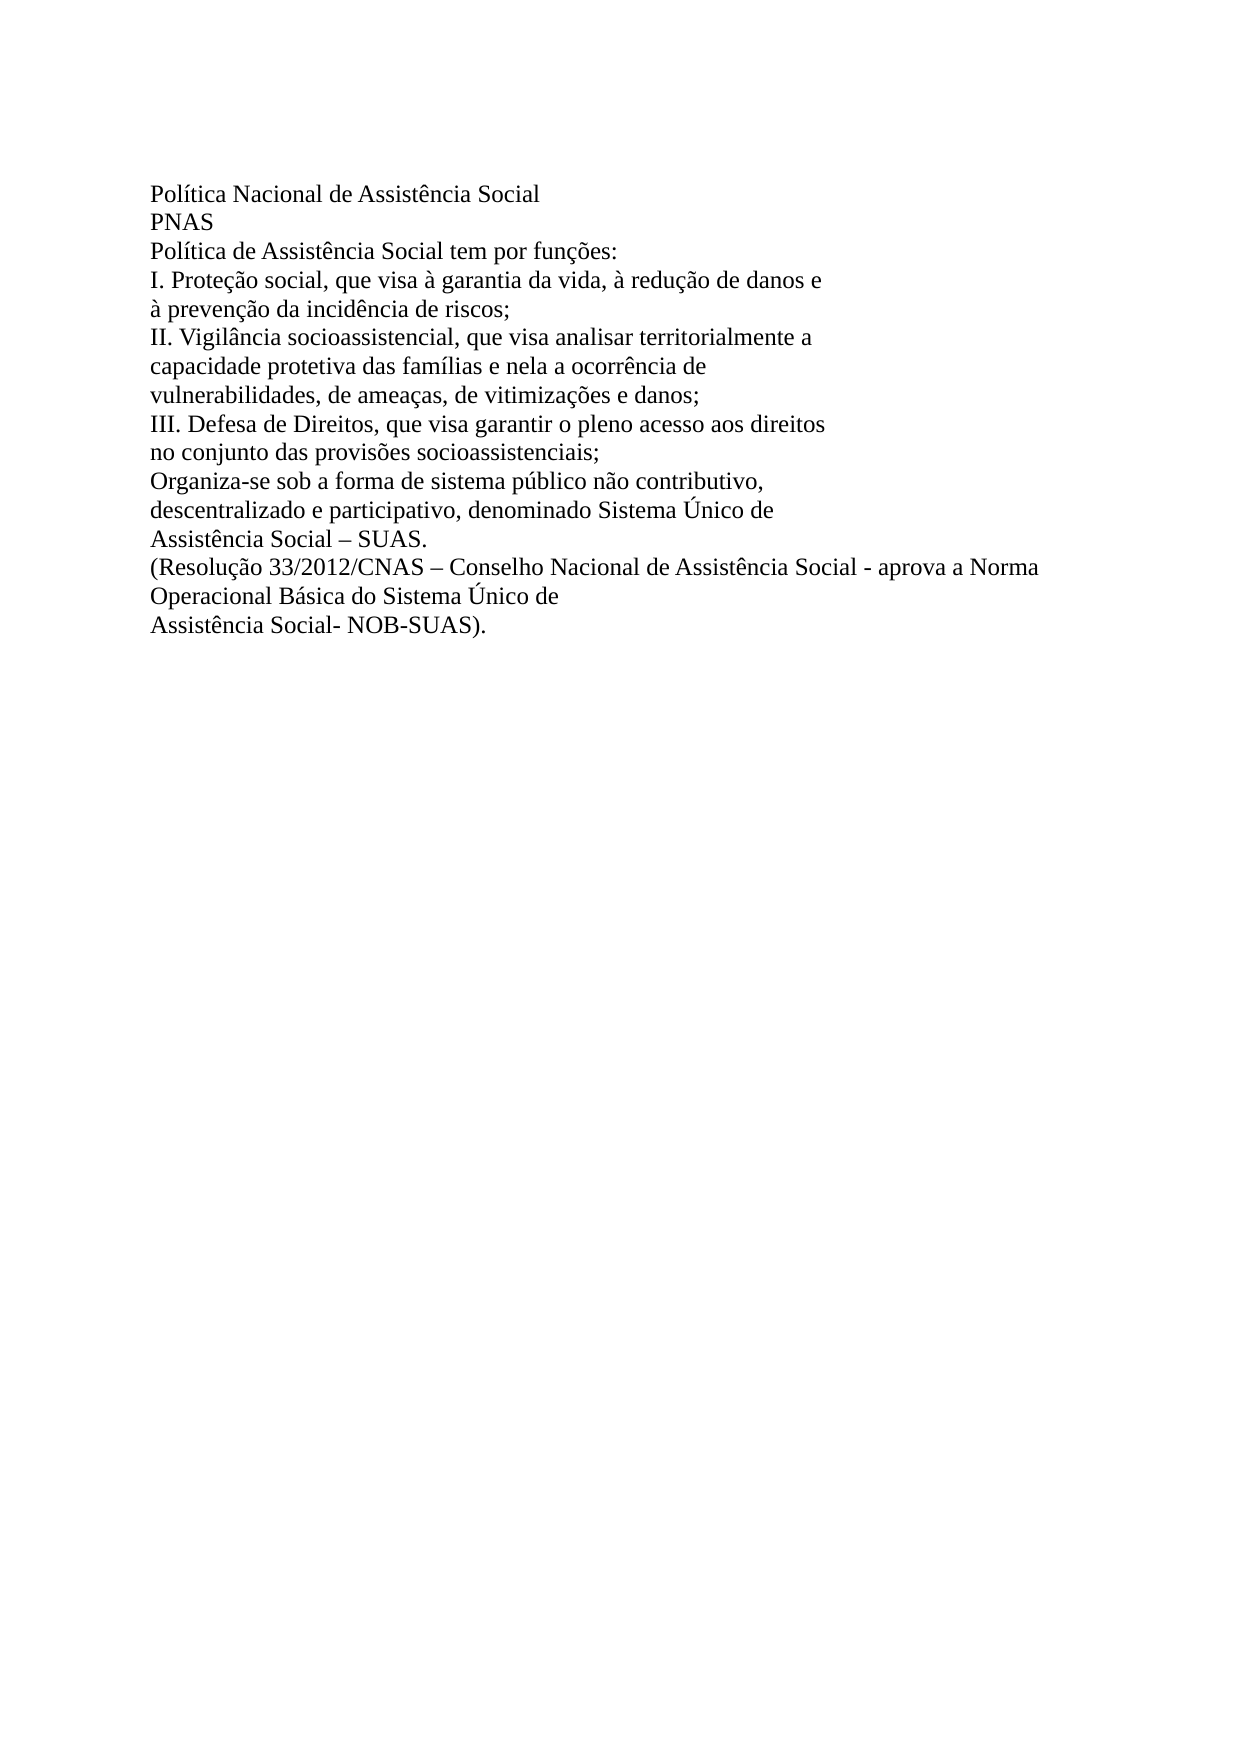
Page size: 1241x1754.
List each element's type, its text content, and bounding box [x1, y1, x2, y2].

text vulnerabilidades, de ameaças, de vitimizações e danos; [150, 380, 1090, 409]
text à prevenção da incidência de riscos; [150, 294, 1090, 322]
text Política de Assistência Social tem por funções: [150, 236, 1090, 265]
text III. Defesa de Direitos, que visa garantir o pleno acesso aos direitos [150, 409, 1090, 437]
text PNAS [150, 207, 1090, 236]
text capacidade protetiva das famílias e nela a ocorrência de [150, 351, 1090, 380]
text descentralizado e participativo, denominado Sistema Único de [150, 495, 1090, 524]
text II. Vigilância socioassistencial, que visa analisar territorialmente a [150, 322, 1090, 351]
text Assistência Social – SUAS. [150, 524, 1090, 552]
text Assistência Social- NOB-SUAS). [150, 610, 1090, 639]
text no conjunto das provisões socioassistenciais; [150, 437, 1090, 466]
text Organiza-se sob a forma de sistema público não contributivo, [150, 466, 1090, 495]
text I. Proteção social, que visa à garantia da vida, à redução de danos e [150, 265, 1090, 294]
text (Resolução 33/2012/CNAS – Conselho Nacional de Assistência Social - aprova a Norma Operacional Básica do Sistema Único de [150, 552, 1090, 610]
text Política Nacional de Assistência Social [150, 179, 1090, 207]
